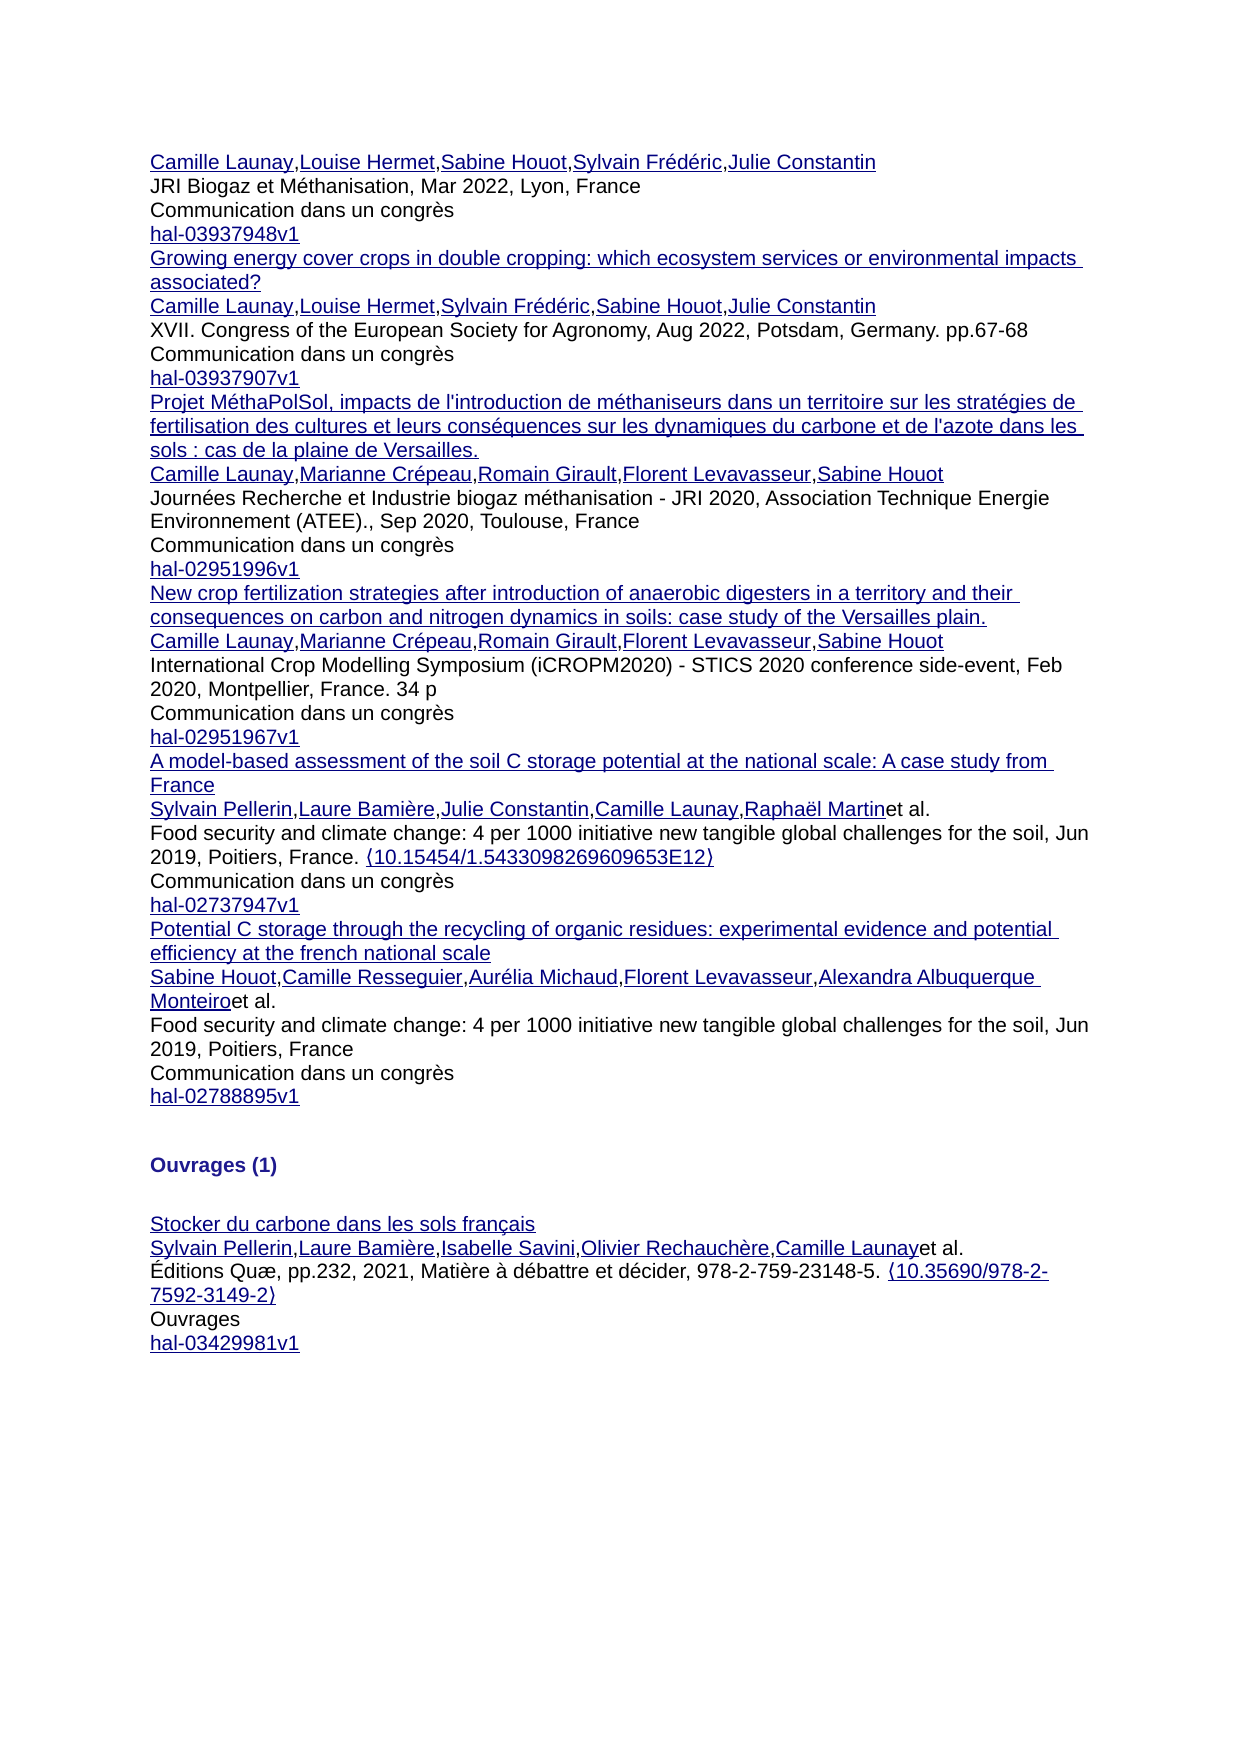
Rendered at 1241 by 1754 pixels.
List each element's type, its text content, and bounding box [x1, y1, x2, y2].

table_cell New crop fertilization strategies after introduction of anaerobic digesters in a territory and their consequences on carbon and nitrogen dynamics in soils: case study of the Versailles plain. Camille Launay,Marianne Crépeau,Romain Girault,Florent Levavasseur,Sabine Houot International Crop Modelling Symposium (iCROPM2020) - STICS 2020 conference side-event, Feb 2020, Montpellier, France. 34 p Communication dans un congrès hal-02951967v1 [150, 581, 1090, 749]
table_cell Potential C storage through the recycling of organic residues: experimental evidence and potential efficiency at the french national scale Sabine Houot,Camille Resseguier,Aurélia Michaud,Florent Levavasseur,Alexandra Albuquerque Monteiroet al. Food security and climate change: 4 per 1000 initiative new tangible global challenges for the soil, Jun 2019, Poitiers, France Communication dans un congrès hal-02788895v1 [150, 917, 1090, 1108]
table_cell A model-based assessment of the soil C storage potential at the national scale: A case study from France Sylvain Pellerin,Laure Bamière,Julie Constantin,Camille Launay,Raphaël Martinet al. Food security and climate change: 4 per 1000 initiative new tangible global challenges for the soil, Jun 2019, Poitiers, France. ⟨10.15454/1.5433098269609653E12⟩ Communication dans un congrès hal-02737947v1 [150, 749, 1090, 917]
table_cell Projet MéthaPolSol, impacts de l'introduction de méthaniseurs dans un territoire sur les stratégies de fertilisation des cultures et leurs conséquences sur les dynamiques du carbone et de l'azote dans les sols : cas de la plaine de Versailles. Camille Launay,Marianne Crépeau,Romain Girault,Florent Levavasseur,Sabine Houot Journées Recherche et Industrie biogaz méthanisation - JRI 2020, Association Technique Energie Environnement (ATEE)., Sep 2020, Toulouse, France Communication dans un congrès hal-02951996v1 [150, 390, 1090, 581]
table_header Stocker du carbone dans les sols français Sylvain Pellerin,Laure Bamière,Isabelle Savini,Olivier Rechauchère,Camille Launayet al. Éditions Quæ, pp.232, 2021, Matière à débattre et décider, 978-2-759-23148-5. ⟨10.35690/978-2-7592-3149-2⟩ Ouvrages hal-03429981v1 [150, 1211, 1090, 1355]
table_cell Growing energy cover crops in double cropping: which ecosystem services or environmental impacts associated? Camille Launay,Louise Hermet,Sylvain Frédéric,Sabine Houot,Julie Constantin XVII. Congress of the European Society for Agronomy, Aug 2022, Potsdam, Germany. pp.67-68 Communication dans un congrès hal-03937907v1 [150, 246, 1090, 389]
subtitle Ouvrages (1) [150, 1153, 1090, 1177]
table_cell Camille Launay,Louise Hermet,Sabine Houot,Sylvain Frédéric,Julie Constantin JRI Biogaz et Méthanisation, Mar 2022, Lyon, France Communication dans un congrès hal-03937948v1 [150, 150, 1090, 246]
